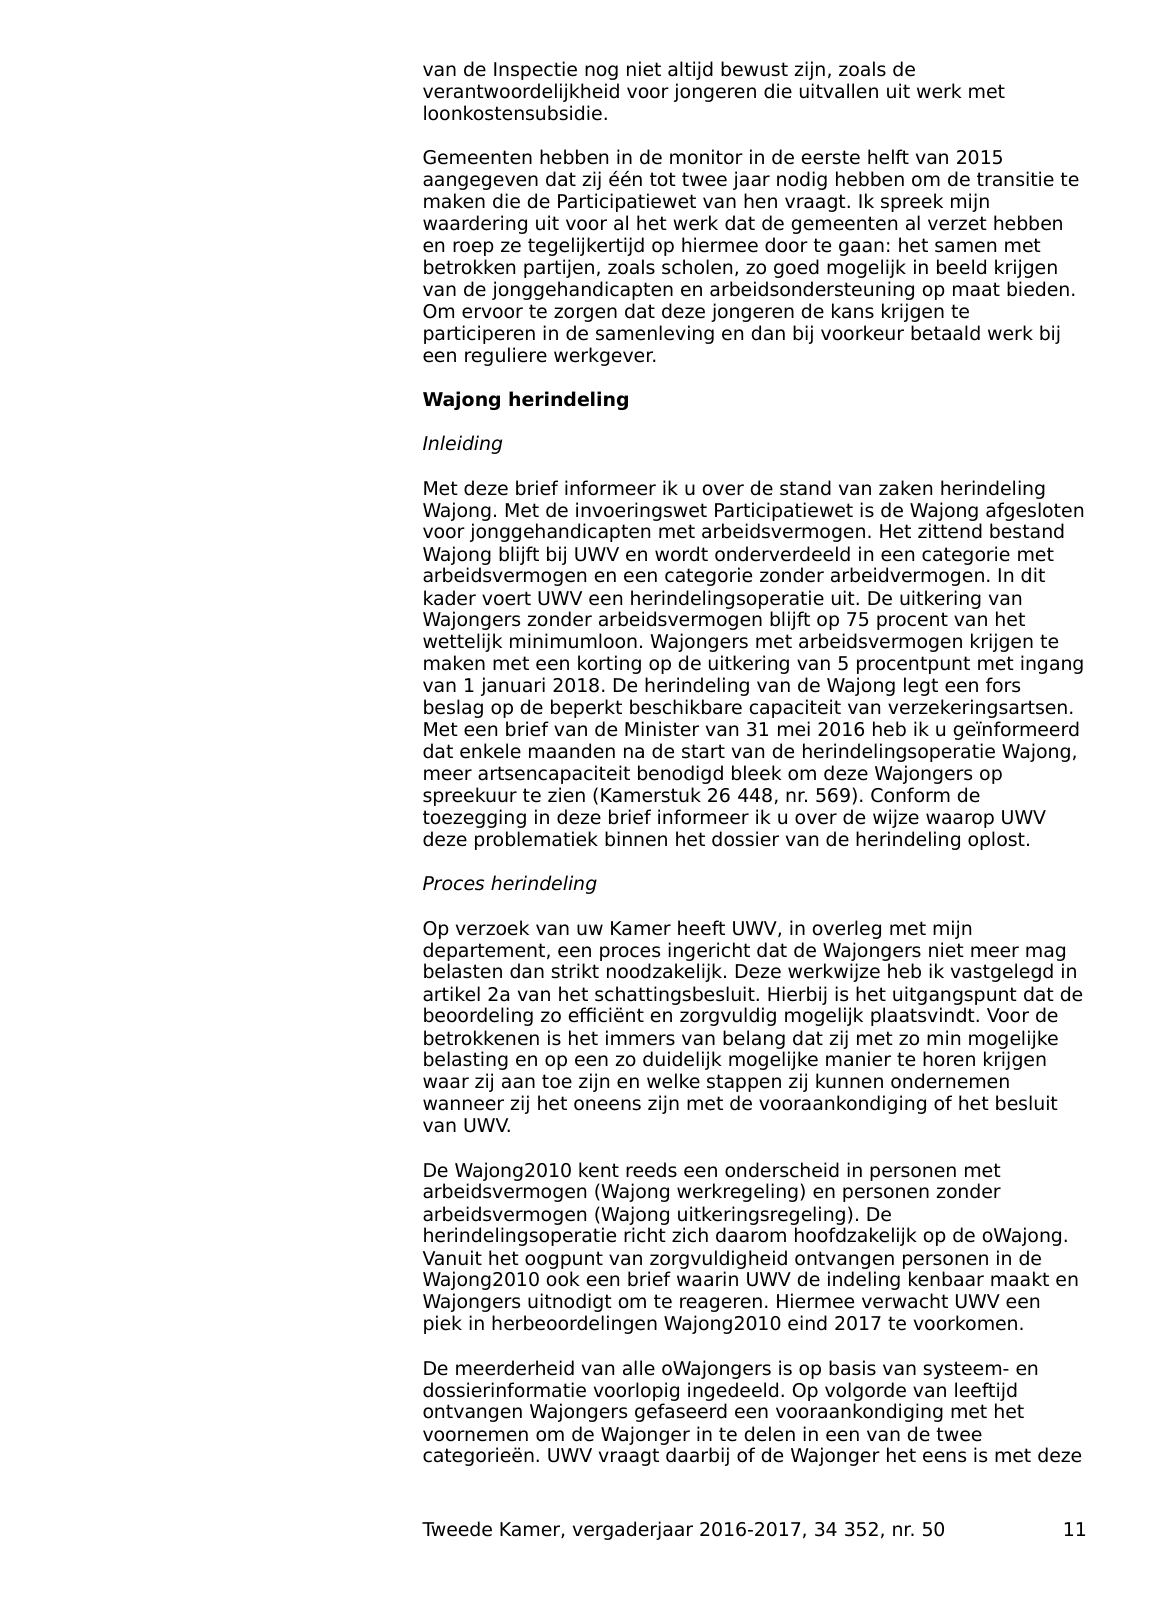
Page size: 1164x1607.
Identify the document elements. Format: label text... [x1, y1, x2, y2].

text Met deze brief informeer ik u over de stand van zaken herindeling Wajong. Met de invoeringswet Participatiewet is de Wajong afgesloten voor jonggehandicapten met arbeidsvermogen. Het zittend bestand Wajong blijft bij UWV en wordt onderverdeeld in een categorie met arbeidsvermogen en een categorie zonder arbeidvermogen. In dit kader voert UWV een herindelingsoperatie uit. De uitkering van Wajongers zonder arbeidsvermogen blijft op 75 procent van het wettelijk minimumloon. Wajongers met arbeidsvermogen krijgen te maken met een korting op de uitkering van 5 procentpunt met ingang van 1 januari 2018. De herindeling van de Wajong legt een fors beslag op de beperkt beschikbare capaciteit van verzekeringsartsen. Met een brief van de Minister van 31 mei 2016 heb ik u geïnformeerd dat enkele maanden na de start van de herindelingsoperatie Wajong, meer artsencapaciteit benodigd bleek om deze Wajongers op spreekuur te zien (Kamerstuk 26 448, nr. 569). Conform de toezegging in deze brief informeer ik u over de wijze waarop UWV deze problematiek binnen het dossier van de herindeling oplost. [422, 477, 1087, 851]
text Op verzoek van uw Kamer heeft UWV, in overleg met mijn departement, een proces ingericht dat de Wajongers niet meer mag belasten dan strikt noodzakelijk. Deze werkwijze heb ik vastgelegd in artikel 2a van het schattingsbesluit. Hierbij is het uitgangspunt dat de beoordeling zo efficiënt en zorgvuldig mogelijk plaatsvindt. Voor de betrokkenen is het immers van belang dat zij met zo min mogelijke belasting en op een zo duidelijk mogelijke manier te horen krijgen waar zij aan toe zijn en welke stappen zij kunnen ondernemen wanneer zij het oneens zijn met de vooraankondiging of het besluit van UWV. [422, 917, 1087, 1137]
subtitle Inleiding [422, 433, 1087, 455]
subtitle Wajong herindeling [422, 389, 1087, 411]
text De meerderheid van alle oWajongers is op basis van systeem- en dossierinformatie voorlopig ingedeeld. Op volgorde van leeftijd ontvangen Wajongers gefaseerd een vooraankondiging met het voornemen om de Wajonger in te delen in een van de twee categorieën. UWV vraagt daarbij of de Wajonger het eens is met deze [422, 1357, 1087, 1467]
text van de Inspectie nog niet altijd bewust zijn, zoals de verantwoordelijkheid voor jongeren die uitvallen uit werk met loonkostensubsidie. [422, 59, 1087, 125]
text Gemeenten hebben in de monitor in de eerste helft van 2015 aangegeven dat zij één tot twee jaar nodig hebben om de transitie te maken die de Participatiewet van hen vraagt. Ik spreek mijn waardering uit voor al het werk dat de gemeenten al verzet hebben en roep ze tegelijkertijd op hiermee door te gaan: het samen met betrokken partijen, zoals scholen, zo goed mogelijk in beeld krijgen van de jonggehandicapten en arbeidsondersteuning op maat bieden. Om ervoor te zorgen dat deze jongeren de kans krijgen te participeren in de samenleving en dan bij voorkeur betaald werk bij een reguliere werkgever. [422, 147, 1087, 367]
subtitle Proces herindeling [422, 873, 1087, 895]
text De Wajong2010 kent reeds een onderscheid in personen met arbeidsvermogen (Wajong werkregeling) en personen zonder arbeidsvermogen (Wajong uitkeringsregeling). De herindelingsoperatie richt zich daarom hoofdzakelijk op de oWajong. Vanuit het oogpunt van zorgvuldigheid ontvangen personen in de Wajong2010 ook een brief waarin UWV de indeling kenbaar maakt en Wajongers uitnodigt om te reageren. Hiermee verwacht UWV een piek in herbeoordelingen Wajong2010 eind 2017 te voorkomen. [422, 1159, 1087, 1335]
